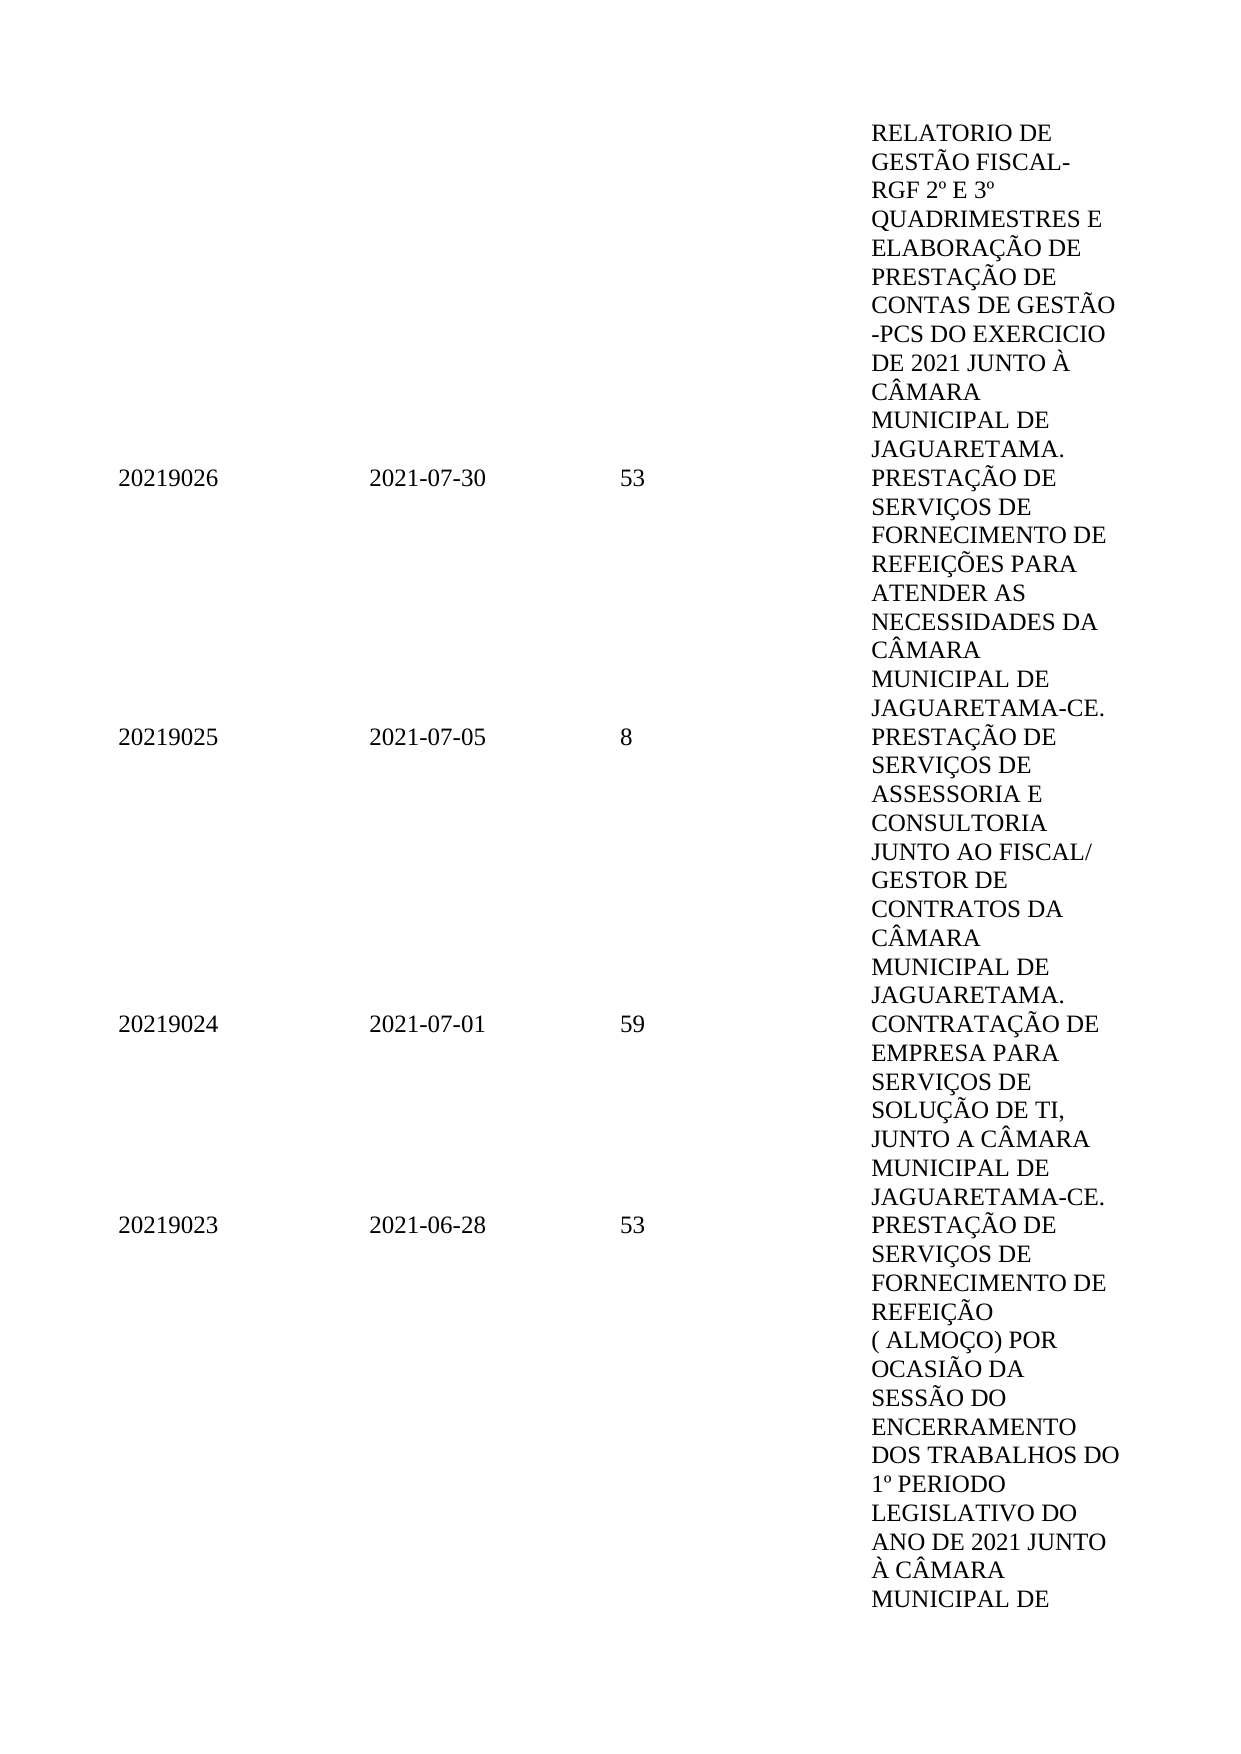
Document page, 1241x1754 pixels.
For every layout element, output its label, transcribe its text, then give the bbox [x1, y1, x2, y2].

table_cell PRESTAÇÃO DE SERVIÇOS DE FORNECIMENTO DE REFEIÇÃO ( ALMOÇO) POR OCASIÃO DA SESSÃO DO ENCERRAMENTO DOS TRABALHOS DO 1º PERIODO LEGISLATIVO DO ANO DE 2021 JUNTO À CÂMARA MUNICIPAL DE [871, 1211, 1122, 1613]
table_cell 20219026 [118, 463, 369, 722]
table_cell 2021-06-28 [369, 1211, 620, 1613]
table_cell PRESTAÇÃO DE SERVIÇOS DE FORNECIMENTO DE REFEIÇÕES PARA ATENDER AS NECESSIDADES DA CÂMARA MUNICIPAL DE JAGUARETAMA-CE. [871, 463, 1122, 722]
table_cell 2021-07-30 [369, 463, 620, 722]
table_cell 20219023 [118, 1211, 369, 1613]
table_cell 20219025 [118, 722, 369, 1009]
table_cell 2021-07-01 [369, 1009, 620, 1211]
table_cell 59 [620, 1009, 871, 1211]
table_cell [369, 118, 620, 463]
table_cell 8 [620, 722, 871, 1009]
table_cell RELATORIO DE GESTÃO FISCAL- RGF 2º E 3º QUADRIMESTRES E ELABORAÇÃO DE PRESTAÇÃO DE CONTAS DE GESTÃO -PCS DO EXERCICIO DE 2021 JUNTO À CÂMARA MUNICIPAL DE JAGUARETAMA. [871, 118, 1122, 463]
table_cell [620, 118, 871, 463]
table_cell [118, 118, 369, 463]
table_cell 20219024 [118, 1009, 369, 1211]
table_cell PRESTAÇÃO DE SERVIÇOS DE ASSESSORIA E CONSULTORIA JUNTO AO FISCAL/ GESTOR DE CONTRATOS DA CÂMARA MUNICIPAL DE JAGUARETAMA. [871, 722, 1122, 1009]
table_cell CONTRATAÇÃO DE EMPRESA PARA SERVIÇOS DE SOLUÇÃO DE TI, JUNTO A CÂMARA MUNICIPAL DE JAGUARETAMA-CE. [871, 1009, 1122, 1211]
table_cell 2021-07-05 [369, 722, 620, 1009]
table_cell 53 [620, 1211, 871, 1613]
table_cell 53 [620, 463, 871, 722]
